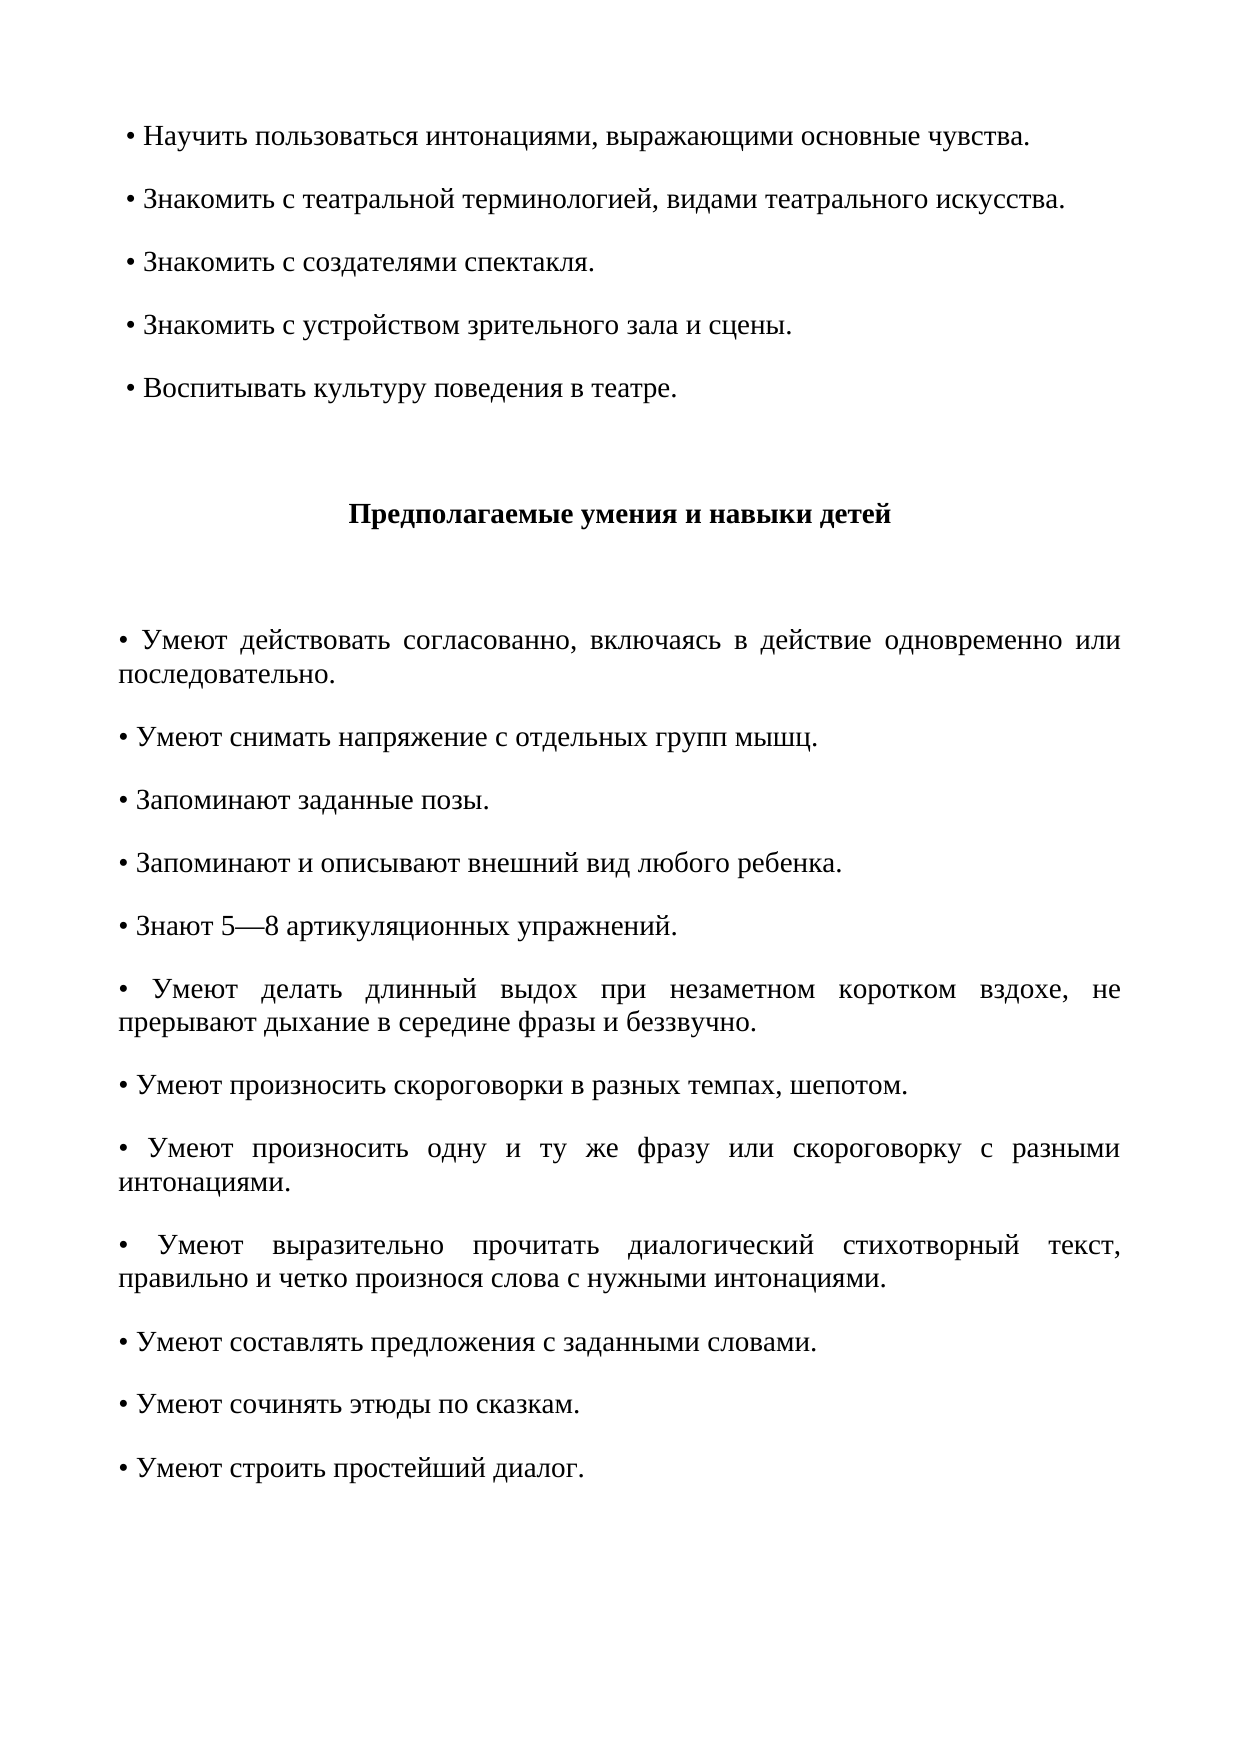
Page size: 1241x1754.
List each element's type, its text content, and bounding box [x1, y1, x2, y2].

text • Научить пользоваться интонациями, выражающими основные чувства. [118, 118, 1122, 152]
text • Знают 5—8 артикуляционных упражнений. [118, 908, 1122, 941]
text • Умеют составлять предложения с заданными словами. [118, 1324, 1122, 1357]
text • Знакомить с театральной терминологией, видами театрального искусства. [118, 181, 1122, 215]
text • Умеют произносить скороговорки в разных темпах, шепотом. [118, 1067, 1122, 1101]
text • Умеют снимать напряжение с отдельных групп мышц. [118, 719, 1122, 752]
text • Знакомить с создателями спектакля. [118, 244, 1122, 278]
text • Запоминают и описывают внешний вид любого ребенка. [118, 845, 1122, 878]
text • Запоминают заданные позы. [118, 782, 1122, 815]
text • Умеют выразительно прочитать диалогический стихотворный текст, правильно и четко произнося слова с нужными интонациями. [118, 1227, 1122, 1294]
text • Воспитывать культуру поведения в театре. [118, 370, 1122, 404]
text • Умеют сочинять этюды по сказкам. [118, 1387, 1122, 1420]
text • Умеют действовать согласованно, включаясь в действие одновременно или последовательно. [118, 622, 1122, 689]
text • Знакомить с устройством зрительного зала и сцены. [118, 307, 1122, 341]
text • Умеют произносить одну и ту же фразу или скороговорку с разными интонациями. [118, 1131, 1122, 1198]
text Предполагаемые умения и навыки детей [118, 496, 1122, 530]
text • Умеют строить простейший диалог. [118, 1450, 1122, 1483]
text • Умеют делать длинный выдох при незаметном коротком вздохе, не прерывают дыхание в середине фразы и беззвучно. [118, 971, 1122, 1038]
